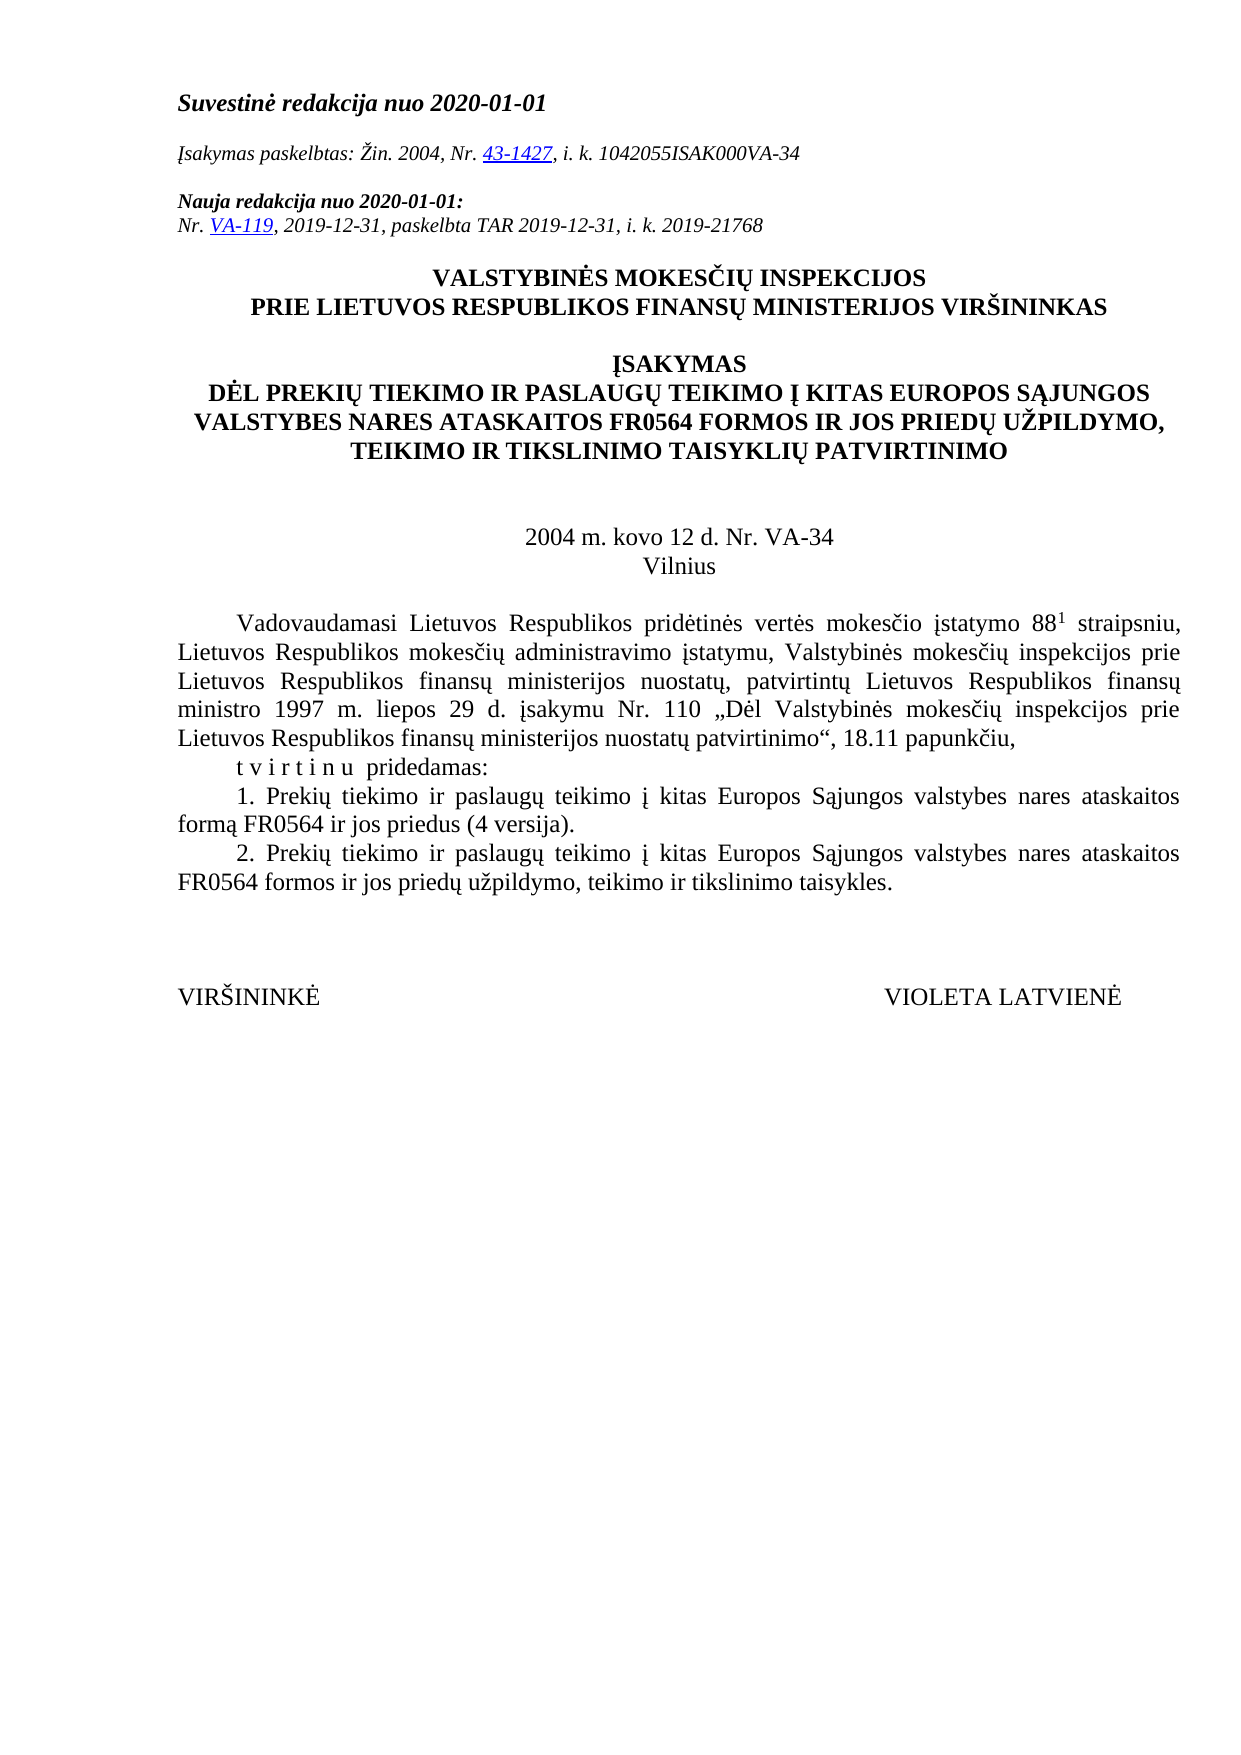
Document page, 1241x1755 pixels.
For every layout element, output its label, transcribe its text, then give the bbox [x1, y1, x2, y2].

text PRIE LIETUVOS RESPUBLIKOS FINANSŲ MINISTERIJOS VIRŠININKAS [177, 292, 1181, 321]
text Vilnius [177, 551, 1181, 579]
text Vadovaudamasi Lietuvos Respublikos pridėtinės vertės mokesčio įstatymo 881 straipsniu, Lietuvos Respublikos mokesčių administravimo įstatymu, Valstybinės mokesčių inspekcijos prie Lietuvos Respublikos finansų ministerijos nuostatų, patvirtintų Lietuvos Respublikos finansų ministro 1997 m. liepos 29 d. įsakymu Nr. 110 „Dėl Valstybinės mokesčių inspekcijos prie Lietuvos Respublikos finansų ministerijos nuostatų patvirtinimo“, 18.11 papunkčiu, [177, 608, 1181, 752]
text DĖL PREKIŲ TIEKIMO IR PASLAUGŲ TEIKIMO Į KITAS EUROPOS SĄJUNGOS VALSTYBES NARES ATASKAITOS FR0564 FORMOS IR JOS PRIEDŲ UŽPILDYMO, TEIKIMO IR TIKSLINIMO TAISYKLIŲ PATVIRTINIMO [177, 378, 1181, 464]
text 2. Prekių tiekimo ir paslaugų teikimo į kitas Europos Sąjungos valstybes nares ataskaitos FR0564 formos ir jos priedų užpildymo, teikimo ir tikslinimo taisykles. [177, 838, 1181, 896]
text Įsakymas paskelbtas: Žin. 2004, Nr. 43-1427, i. k. 1042055ISAK000VA-34 [177, 141, 1181, 165]
text Nr. VA-119, 2019-12-31, paskelbta TAR 2019-12-31, i. k. 2019-21768 [177, 213, 1181, 237]
text VALSTYBINĖS MOKESČIŲ INSPEKCIJOS [177, 263, 1181, 292]
text ĮSAKYMAS [177, 349, 1181, 378]
text 1. Prekių tiekimo ir paslaugų teikimo į kitas Europos Sąjungos valstybes nares ataskaitos formą FR0564 ir jos priedus (4 versija). [177, 781, 1181, 838]
text Nauja redakcija nuo 2020-01-01: [177, 189, 1181, 213]
text Suvestinė redakcija nuo 2020-01-01 [177, 88, 1181, 117]
text tvirtinu pridedamas: [177, 752, 1181, 781]
text 2004 m. kovo 12 d. Nr. VA-34 [177, 522, 1181, 551]
text VIRŠININKĖ VIOLETA LATVIENĖ [177, 982, 1181, 1011]
